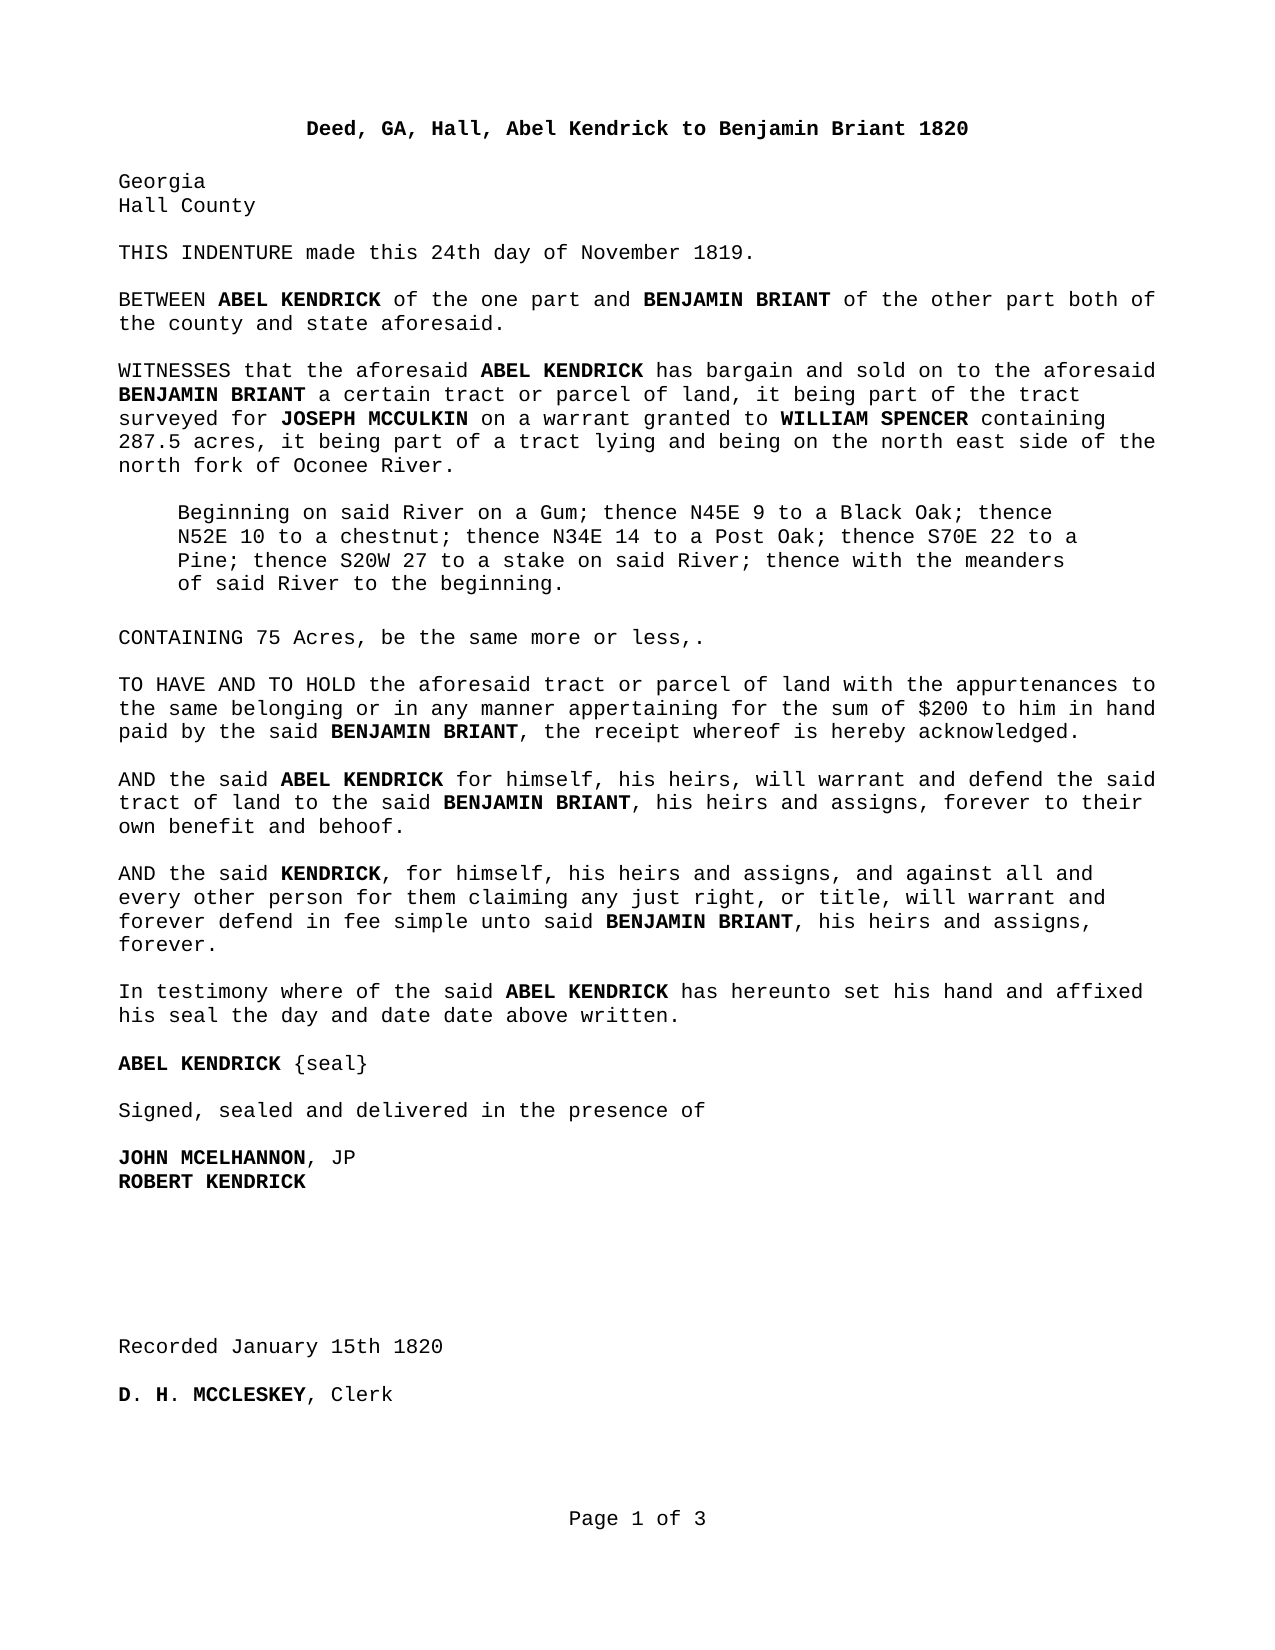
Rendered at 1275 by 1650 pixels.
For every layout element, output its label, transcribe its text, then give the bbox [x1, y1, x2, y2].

text ABEL KENDRICK {seal} [118, 1052, 1157, 1076]
text And the said KENDRICK, for himself, his heirs and assigns, and against all and every other person for them claiming any just right, or title, will warrant and forever defend in fee simple unto said BENJAMIN BRIANT, his heirs and assigns, forever. [118, 863, 1157, 958]
text And the said ABEL KENDRICK for himself, his heirs, will warrant and defend the said tract of land to the said BENJAMIN BRIANT, his heirs and assigns, forever to their own benefit and behoof. [118, 769, 1157, 840]
text John McElhannoN, JP [118, 1147, 1157, 1171]
text D. H. Mccleskey, Clerk [118, 1383, 1157, 1407]
text Signed, sealed and delivered in the presence of [118, 1100, 1157, 1123]
text Between ABEL KENDRICK of the one part and BENJAMIN BRIANT of the other part both of the county and state aforesaid. [118, 289, 1157, 337]
text Witnesses that the aforesaid ABEL KENDRICK has bargain and sold on to the aforesaid BENJAMIN BRIANT a certain tract or parcel of land, it being part of the tract surveyed for Joseph McCulkin on a warrant granted to William Spencer containing 287.5 acres, it being part of a tract lying and being on the north east side of the north fork of Oconee River. [118, 360, 1157, 479]
text Containing 75 Acres, be the same more or less,. [118, 627, 1157, 651]
text Georgia [118, 171, 1157, 195]
text Hall County [118, 195, 1157, 218]
text Recorded January 15th 1820 [118, 1336, 1157, 1360]
text Beginning on said River on a Gum; thence N45E 9 to a Black Oak; thence N52E 10 to a chestnut; thence N34E 14 to a Post Oak; thence S70E 22 to a Pine; thence S20W 27 to a stake on said River; thence with the meanders of said River to the beginning. [177, 502, 1098, 597]
text In testimony where of the said ABEL KENDRICK has hereunto set his hand and affixed his seal the day and date date above written. [118, 982, 1157, 1029]
text To have and to hold the aforesaid tract or parcel of land with the appurtenances to the same belonging or in any manner appertaining for the sum of $200 to him in hand paid by the said BENJAMIN BRIANT, the receipt whereof is hereby acknowledged. [118, 674, 1157, 745]
text Robert KENDRICK [118, 1171, 1157, 1194]
text This indenture made this 24th day of November 1819. [118, 242, 1157, 266]
